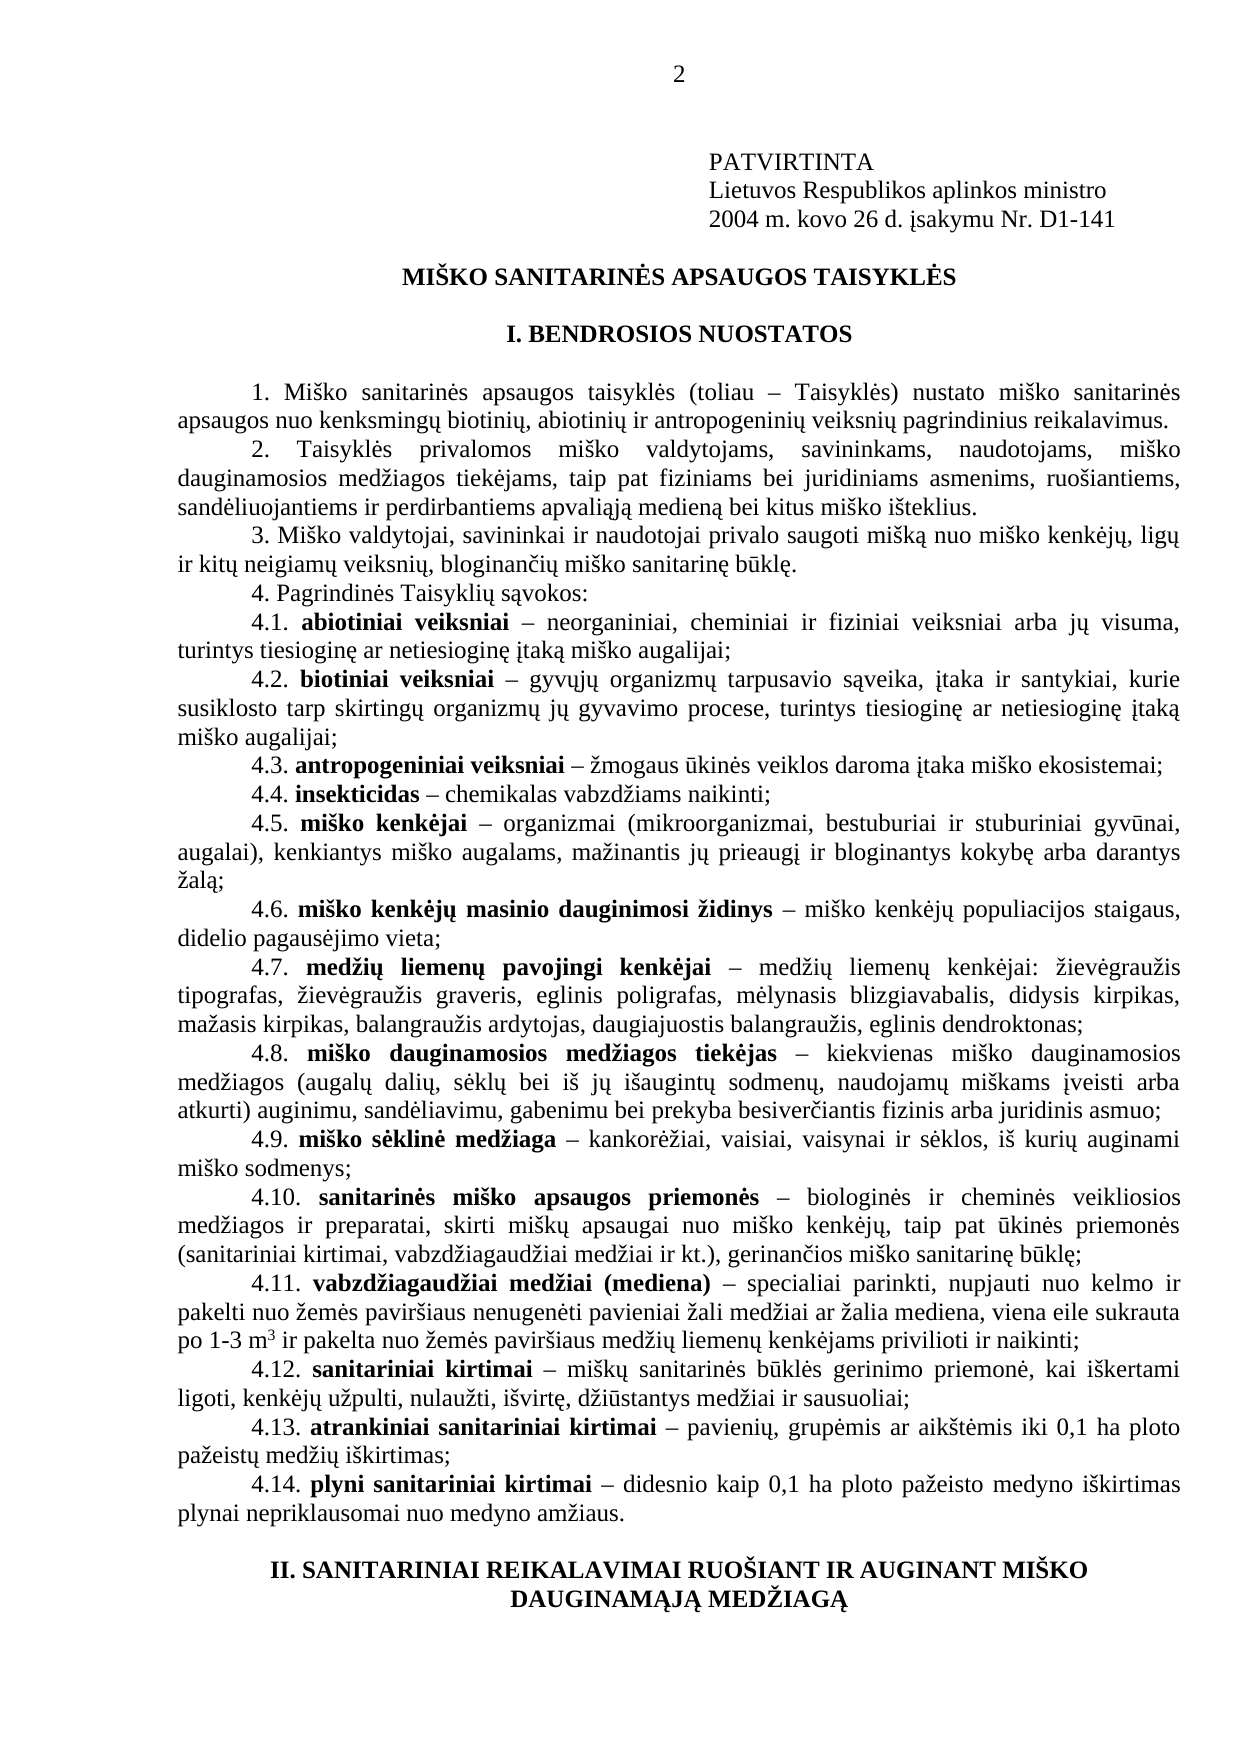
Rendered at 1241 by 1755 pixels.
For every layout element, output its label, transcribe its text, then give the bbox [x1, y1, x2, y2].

text 2. Taisyklės privalomos miško valdytojams, savininkams, naudotojams, miško dauginamosios medžiagos tiekėjams, taip pat fiziniams bei juridiniams asmenims, ruošiantiems, sandėliuojantiems ir perdirbantiems apvaliąją medieną bei kitus miško išteklius. [177, 434, 1181, 521]
text 4.8. miško dauginamosios medžiagos tiekėjas – kiekvienas miško dauginamosios medžiagos (augalų dalių, sėklų bei iš jų išaugintų sodmenų, naudojamų miškams įveisti arba atkurti) auginimu, sandėliavimu, gabenimu bei prekyba besiverčiantis fizinis arba juridinis asmuo; [177, 1038, 1181, 1124]
text 4.4. insekticidas – chemikalas vabzdžiams naikinti; [177, 779, 1181, 808]
text 4.2. biotiniai veiksniai – gyvųjų organizmų tarpusavio sąveika, įtaka ir santykiai, kurie susiklosto tarp skirtingų organizmų jų gyvavimo procese, turintys tiesioginę ar netiesioginę įtaką miško augalijai; [177, 664, 1181, 751]
text 4.14. plyni sanitariniai kirtimai – didesnio kaip 0,1 ha ploto pažeisto medyno iškirtimas plynai nepriklausomai nuo medyno amžiaus. [177, 1469, 1181, 1527]
text 4.7. medžių liemenų pavojingi kenkėjai – medžių liemenų kenkėjai: žievėgraužis tipografas, žievėgraužis graveris, eglinis poligrafas, mėlynasis blizgiavabalis, didysis kirpikas, mažasis kirpikas, balangraužis ardytojas, daugiajuostis balangraužis, eglinis dendroktonas; [177, 952, 1181, 1038]
text 4.9. miško sėklinė medžiaga – kankorėžiai, vaisiai, vaisynai ir sėklos, iš kurių auginami miško sodmenys; [177, 1124, 1181, 1182]
text 4.6. miško kenkėjų masinio dauginimosi židinys – miško kenkėjų populiacijos staigaus, didelio pagausėjimo vieta; [177, 894, 1181, 952]
text 4.12. sanitariniai kirtimai – miškų sanitarinės būklės gerinimo priemonė, kai iškertami ligoti, kenkėjų užpulti, nulaužti, išvirtę, džiūstantys medžiai ir sausuoliai; [177, 1354, 1181, 1412]
text 2004 m. kovo 26 d. įsakymu Nr. D1-141 [177, 204, 1181, 233]
text MIŠKO SANITARINĖS APSAUGOS TAISYKLĖS [177, 262, 1181, 291]
text 4.5. miško kenkėjai – organizmai (mikroorganizmai, bestuburiai ir stuburiniai gyvūnai, augalai), kenkiantys miško augalams, mažinantis jų prieaugį ir bloginantys kokybę arba darantys žalą; [177, 808, 1181, 894]
text 4.3. antropogeniniai veiksniai – žmogaus ūkinės veiklos daroma įtaka miško ekosistemai; [177, 751, 1181, 779]
text 4. Pagrindinės Taisyklių sąvokos: [177, 578, 1181, 607]
text PATVIRTINTA [177, 147, 1181, 176]
text II. SANITARINIAI REIKALAVIMAI RUOŠIANT IR AUGINANT MIŠKO DAUGINAMĄJĄ MEDŽIAGĄ [177, 1556, 1181, 1613]
text 4.10. sanitarinės miško apsaugos priemonės – biologinės ir cheminės veikliosios medžiagos ir preparatai, skirti miškų apsaugai nuo miško kenkėjų, taip pat ūkinės priemonės (sanitariniai kirtimai, vabzdžiagaudžiai medžiai ir kt.), gerinančios miško sanitarinę būklę; [177, 1182, 1181, 1268]
text 1. Miško sanitarinės apsaugos taisyklės (toliau – Taisyklės) nustato miško sanitarinės apsaugos nuo kenksmingų biotinių, abiotinių ir antropogeninių veiksnių pagrindinius reikalavimus. [177, 377, 1181, 434]
text 4.13. atrankiniai sanitariniai kirtimai – pavienių, grupėmis ar aikštėmis iki 0,1 ha ploto pažeistų medžių iškirtimas; [177, 1412, 1181, 1469]
text 4.11. vabzdžiagaudžiai medžiai (mediena) – specialiai parinkti, nupjauti nuo kelmo ir pakelti nuo žemės paviršiaus nenugenėti pavieniai žali medžiai ar žalia mediena, viena eile sukrauta po 1-3 m3 ir pakelta nuo žemės paviršiaus medžių liemenų kenkėjams privilioti ir naikinti; [177, 1268, 1181, 1354]
text 4.1. abiotiniai veiksniai – neorganiniai, cheminiai ir fiziniai veiksniai arba jų visuma, turintys tiesioginę ar netiesioginę įtaką miško augalijai; [177, 607, 1181, 664]
text Lietuvos Respublikos aplinkos ministro [177, 176, 1181, 204]
text I. BENDROSIOS NUOSTATOS [177, 319, 1181, 348]
text 3. Miško valdytojai, savininkai ir naudotojai privalo saugoti mišką nuo miško kenkėjų, ligų ir kitų neigiamų veiksnių, bloginančių miško sanitarinę būklę. [177, 521, 1181, 578]
